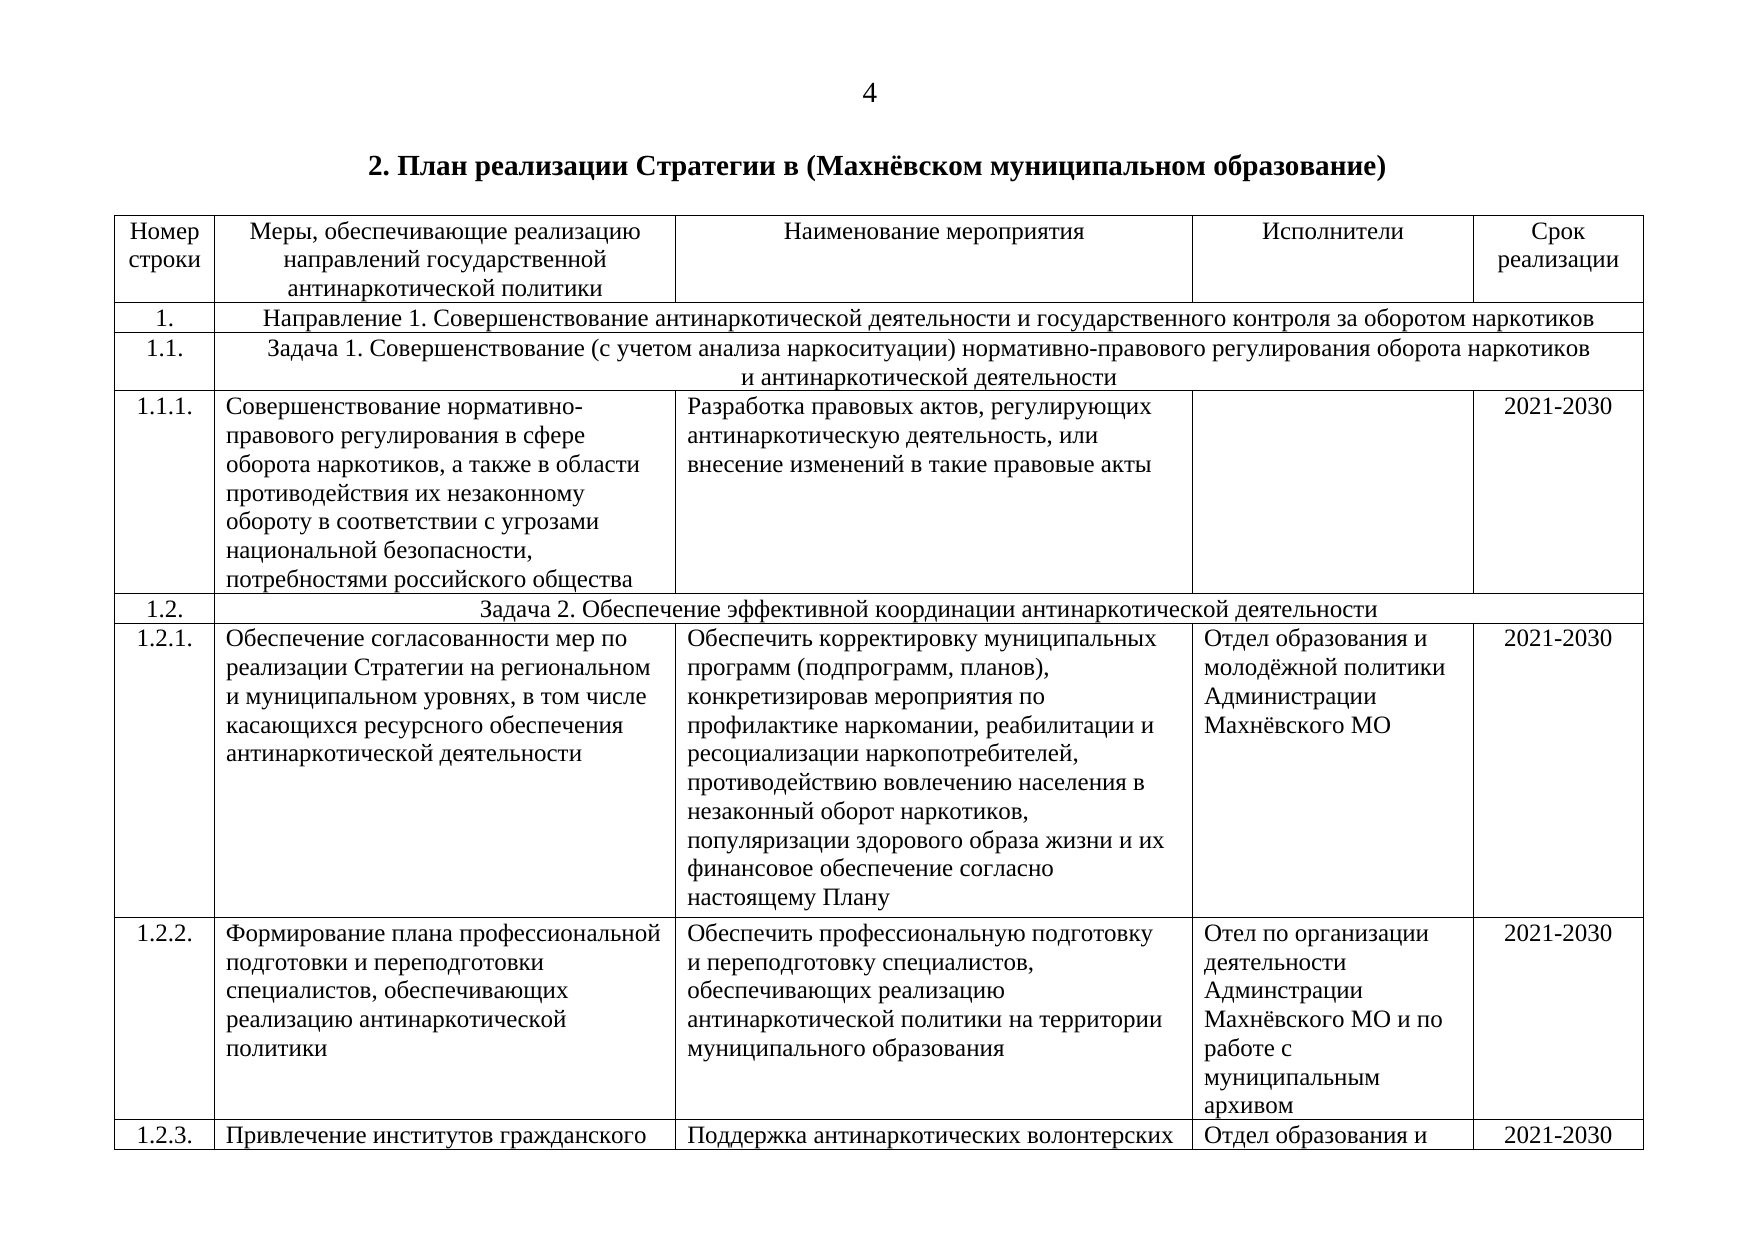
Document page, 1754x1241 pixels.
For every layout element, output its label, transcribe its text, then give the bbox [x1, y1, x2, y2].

table_cell Задача 1. Совершенствование (с учетом анализа наркоситуации) нормативно-правового регулирования оборота наркотиков и антинаркотической деятельности [215, 333, 1643, 390]
table_cell 1.2. [115, 594, 214, 622]
table_cell Обеспечить корректировку муниципальных программ (подпрограмм, планов), конкретизировав мероприятия по профилактике наркомании, реабилитации и ресоциализации наркопотребителей, противодействию вовлечению населения в незаконный оборот наркотиков, популяризации здорового образа жизни и их финансовое обеспечение согласно настоящему Плану [676, 624, 1192, 917]
table_cell Отдел образования и [1193, 1120, 1473, 1149]
table_cell [1193, 391, 1473, 593]
table_cell Формирование плана профессиональной подготовки и переподготовки специалистов, обеспечивающих реализацию антинаркотической политики [215, 918, 675, 1119]
table_cell 1.2.3. [115, 1120, 214, 1149]
table_header Исполнители [1193, 216, 1473, 302]
table_cell 1.2.1. [115, 624, 214, 917]
table_header Меры, обеспечивающие реализацию направлений государственной антинаркотической политики [215, 216, 675, 302]
text 2. План реализации Стратегии в (Махнёвском муниципальном образование) [118, 148, 1636, 181]
table_header Срок реализации [1474, 216, 1643, 302]
table_cell 2021-2030 [1474, 918, 1643, 1119]
table_cell Привлечение институтов гражданского [215, 1120, 675, 1149]
table_cell Поддержка антинаркотических волонтерских [676, 1120, 1192, 1149]
table_cell Разработка правовых актов, регулирующих антинаркотическую деятельность, или внесение изменений в такие правовые акты [676, 391, 1192, 593]
table_cell 1. [115, 303, 214, 332]
table_cell Обеспечить профессиональную подготовку и переподготовку специалистов, обеспечивающих реализацию антинаркотической политики на территории муниципального образования [676, 918, 1192, 1119]
table_cell Обеспечение согласованности мер по реализации Стратегии на региональном и муниципальном уровнях, в том числе касающихся ресурсного обеспечения антинаркотической деятельности [215, 624, 675, 917]
table_header Номер строки [115, 216, 214, 302]
table_cell Задача 2. Обеспечение эффективной координации антинаркотической деятельности [215, 594, 1643, 622]
table_cell 2021-2030 [1474, 1120, 1643, 1149]
table_cell 1.1.1. [115, 391, 214, 593]
table_header Наименование мероприятия [676, 216, 1192, 302]
table_cell Направление 1. Совершенствование антинаркотической деятельности и государственного контроля за оборотом наркотиков [215, 303, 1643, 332]
table_cell Отел по организации деятельности Админстрации Махнёвского МО и по работе с муниципальным архивом [1193, 918, 1473, 1119]
table_cell Отдел образования и молодёжной политики Администрации Махнёвского МО [1193, 624, 1473, 917]
table_cell 1.1. [115, 333, 214, 390]
table_cell Совершенствование нормативно-правового регулирования в сфере оборота наркотиков, а также в области противодействия их незаконному обороту в соответствии с угрозами национальной безопасности, потребностями российского общества [215, 391, 675, 593]
table_cell 1.2.2. [115, 918, 214, 1119]
table_cell 2021-2030 [1474, 391, 1643, 593]
table_cell 2021-2030 [1474, 624, 1643, 917]
